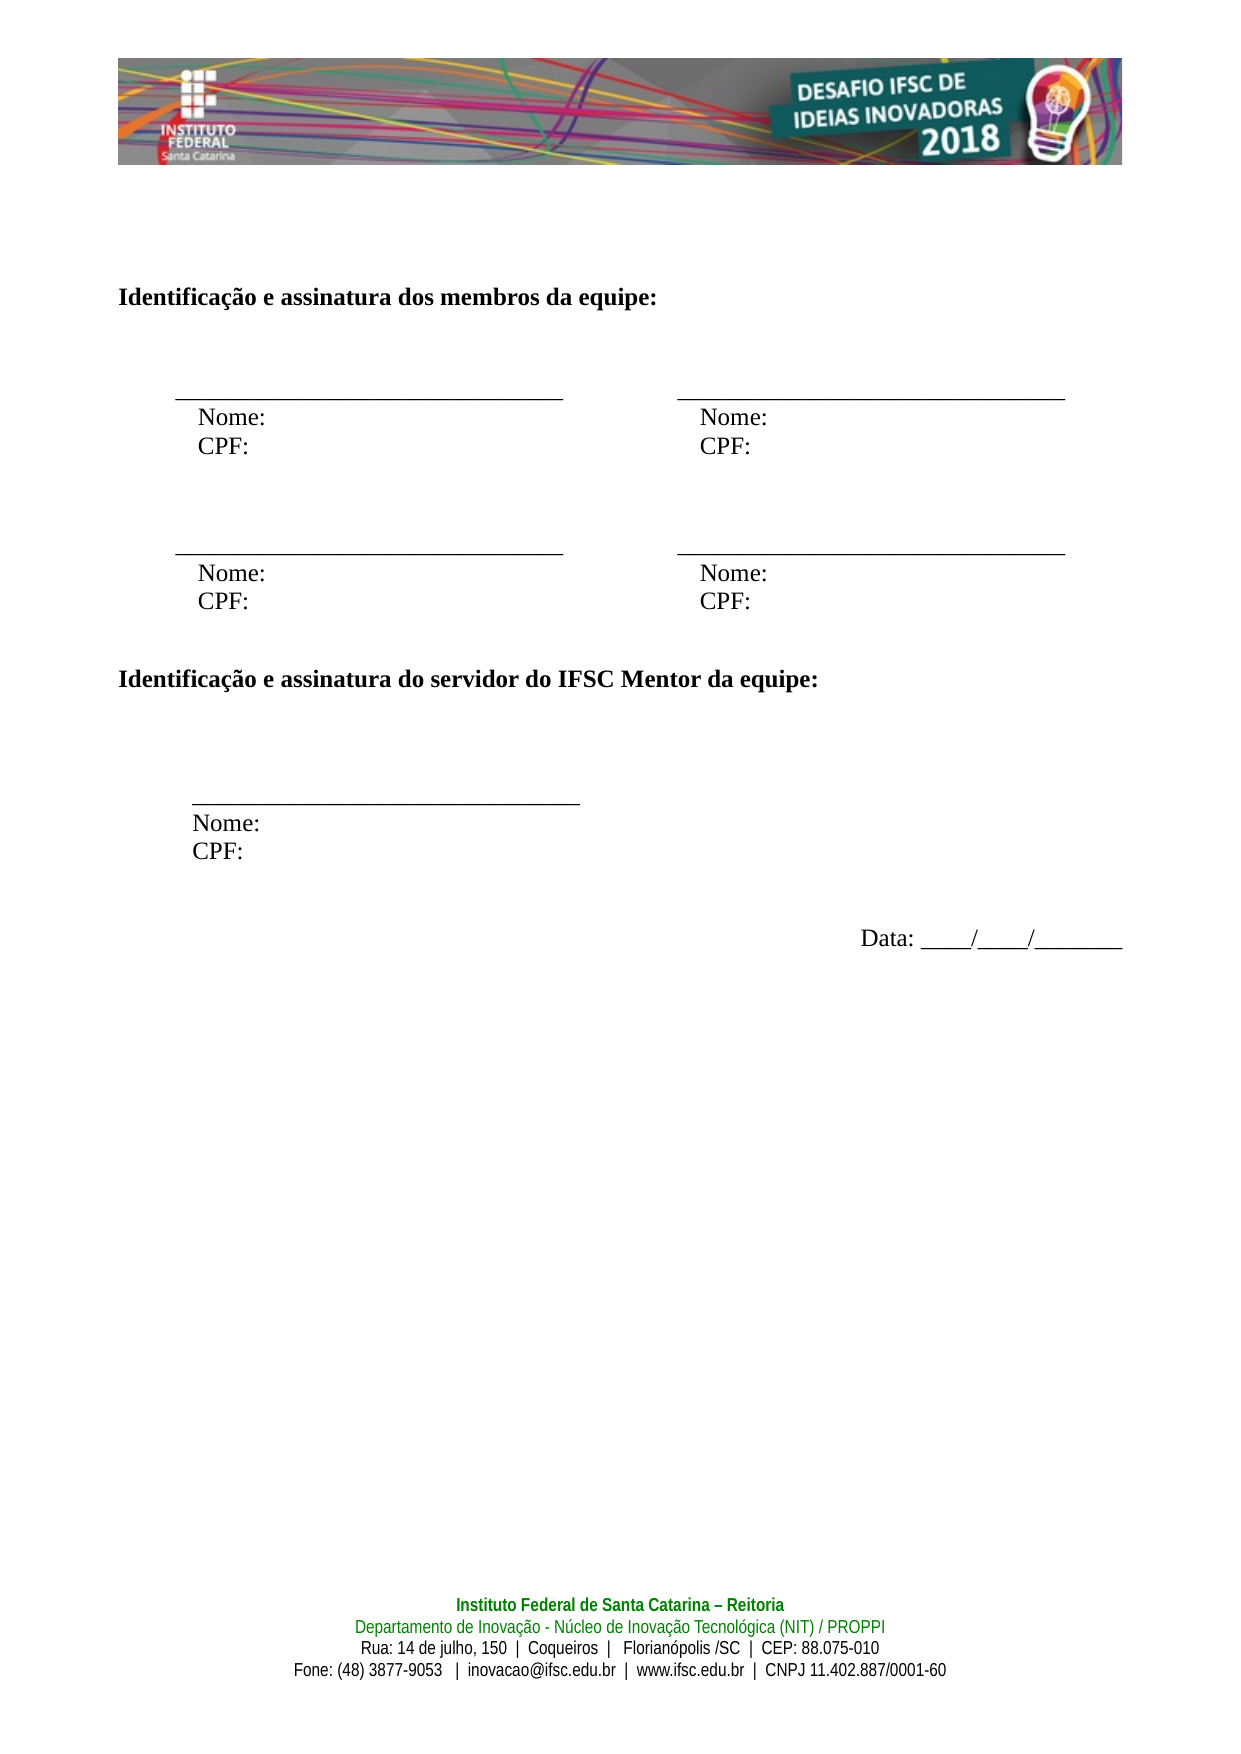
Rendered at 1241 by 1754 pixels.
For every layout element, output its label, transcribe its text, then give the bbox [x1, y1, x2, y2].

table_header _______________________________ Nome: CPF: [118, 368, 620, 466]
text Data: ____/____/_______ [192, 923, 1122, 951]
text Identificação e assinatura do servidor do IFSC Mentor da equipe: [118, 664, 1122, 693]
table_cell _______________________________ Nome: CPF: [620, 466, 1122, 621]
text Identificação e assinatura dos membros da equipe: [118, 282, 1122, 310]
table_cell _______________________________ Nome: CPF: [118, 466, 620, 621]
text Nome: [192, 808, 1122, 836]
text _______________________________ [192, 779, 1122, 808]
table_header _______________________________ Nome: CPF: [620, 368, 1122, 466]
text CPF: [192, 836, 1122, 865]
picture [118, 58, 1123, 165]
